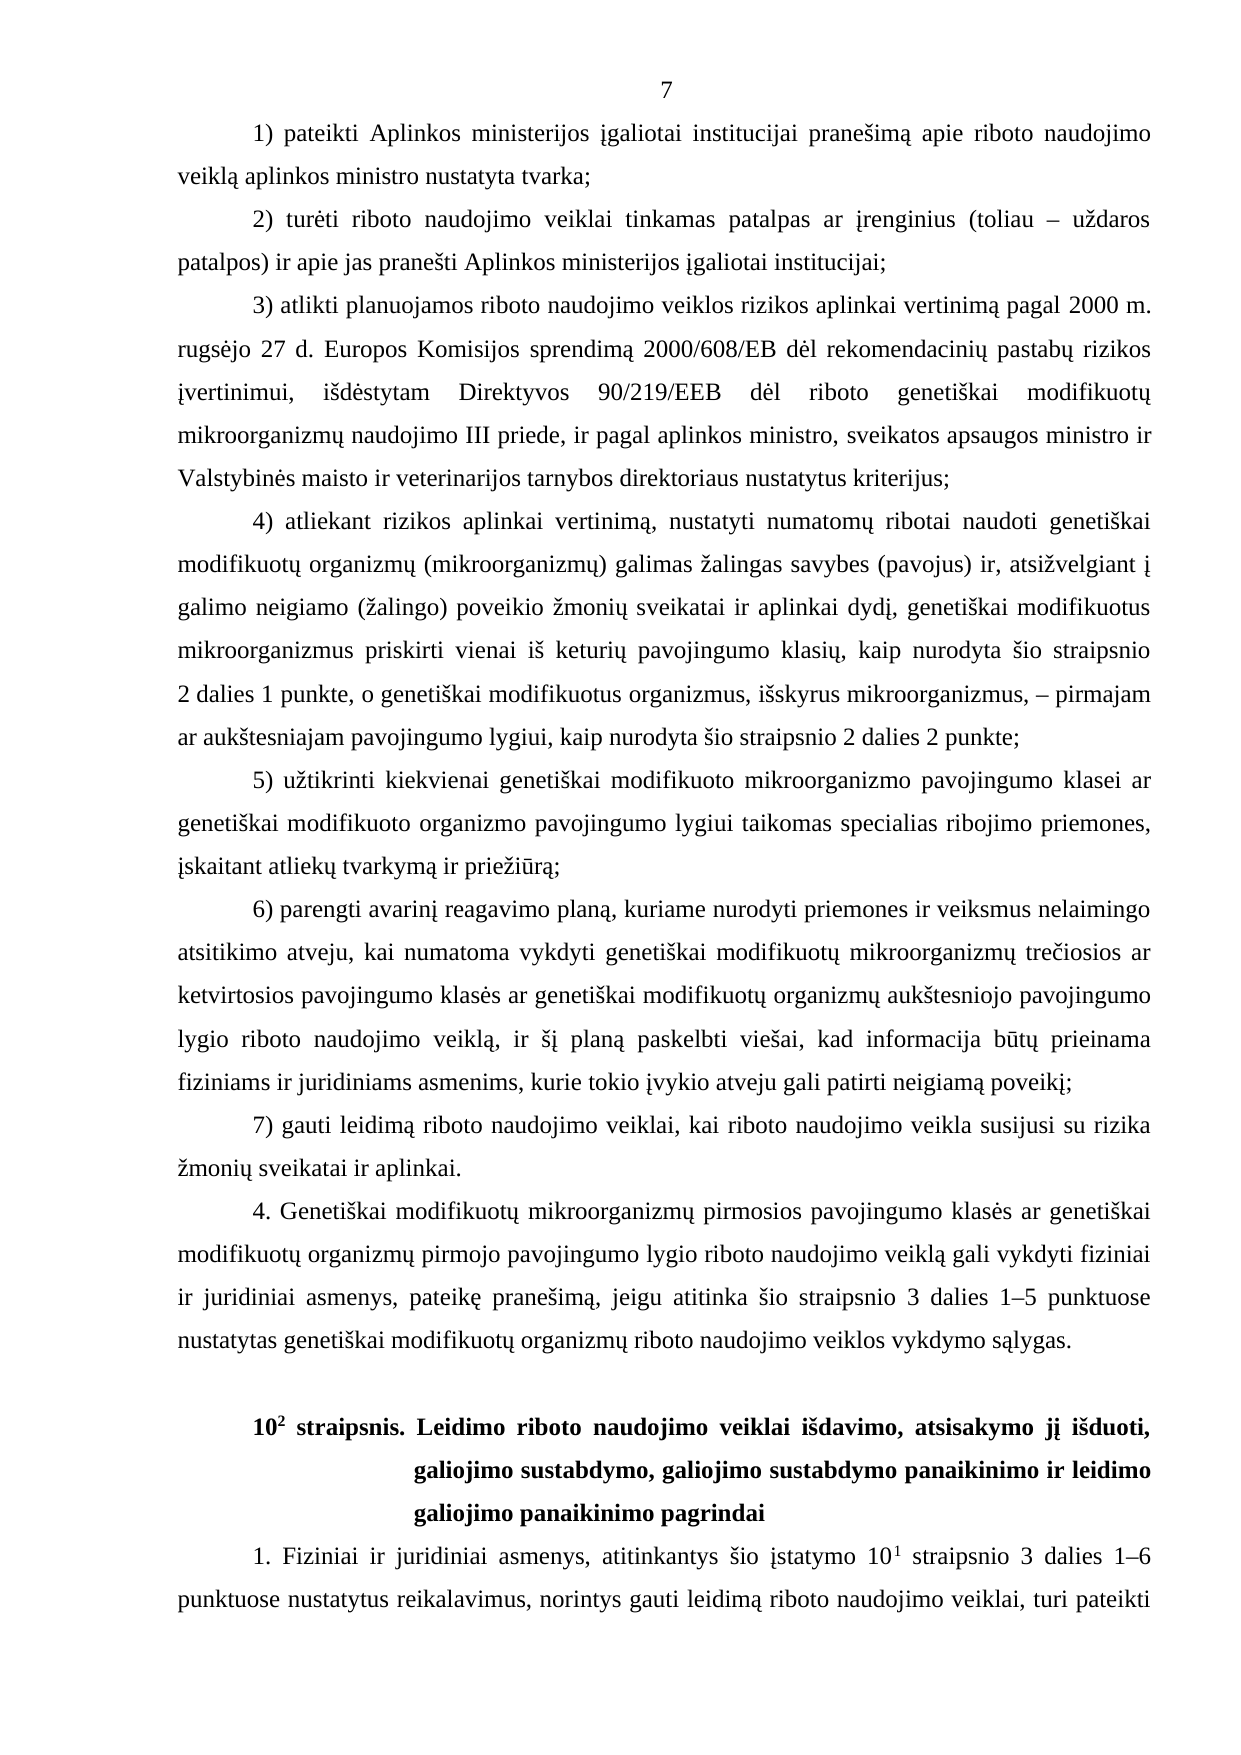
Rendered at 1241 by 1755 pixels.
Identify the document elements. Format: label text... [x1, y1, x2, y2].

text 102 straipsnis. Leidimo riboto naudojimo veiklai išdavimo, atsisakymo jį išduoti, galiojimo sustabdymo, galiojimo sustabdymo panaikinimo ir leidimo galiojimo panaikinimo pagrindai [252, 1412, 1152, 1527]
text 4. Genetiškai modifikuotų mikroorganizmų pirmosios pavojingumo klasės ar genetiškai modifikuotų organizmų pirmojo pavojingumo lygio riboto naudojimo veiklą gali vykdyti fiziniai ir juridiniai asmenys, pateikę pranešimą, jeigu atitinka šio straipsnio 3 dalies 1–5 punktuose nustatytas genetiškai modifikuotų organizmų riboto naudojimo veiklos vykdymo sąlygas. [177, 1196, 1152, 1354]
text 3) atlikti planuojamos riboto naudojimo veiklos rizikos aplinkai vertinimą pagal 2000 m. rugsėjo 27 d. Europos Komisijos sprendimą 2000/608/EB dėl rekomendacinių pastabų rizikos įvertinimui, išdėstytam Direktyvos 90/219/EEB dėl riboto genetiškai modifikuotų mikroorganizmų naudojimo III priede, ir pagal aplinkos ministro, sveikatos apsaugos ministro ir Valstybinės maisto ir veterinarijos tarnybos direktoriaus nustatytus kriterijus; [177, 291, 1152, 492]
text 1) pateikti Aplinkos ministerijos įgaliotai institucijai pranešimą apie riboto naudojimo veiklą aplinkos ministro nustatyta tvarka; [177, 118, 1152, 190]
text 5) užtikrinti kiekvienai genetiškai modifikuoto mikroorganizmo pavojingumo klasei ar genetiškai modifikuoto organizmo pavojingumo lygiui taikomas specialias ribojimo priemones, įskaitant atliekų tvarkymą ir priežiūrą; [177, 765, 1152, 880]
text 1. Fiziniai ir juridiniai asmenys, atitinkantys šio įstatymo 101 straipsnio 3 dalies 1–6 punktuose nustatytus reikalavimus, norintys gauti leidimą riboto naudojimo veiklai, turi pateikti [177, 1541, 1152, 1613]
text 7) gauti leidimą riboto naudojimo veiklai, kai riboto naudojimo veikla susijusi su rizika žmonių sveikatai ir aplinkai. [177, 1110, 1152, 1182]
text 4) atliekant rizikos aplinkai vertinimą, nustatyti numatomų ribotai naudoti genetiškai modifikuotų organizmų (mikroorganizmų) galimas žalingas savybes (pavojus) ir, atsižvelgiant į galimo neigiamo (žalingo) poveikio žmonių sveikatai ir aplinkai dydį, genetiškai modifikuotus mikroorganizmus priskirti vienai iš keturių pavojingumo klasių, kaip nurodyta šio straipsnio 2 dalies 1 punkte, o genetiškai modifikuotus organizmus, išskyrus mikroorganizmus, – pirmajam ar aukštesniajam pavojingumo lygiui, kaip nurodyta šio straipsnio 2 dalies 2 punkte; [177, 506, 1152, 751]
text 6) parengti avarinį reagavimo planą, kuriame nurodyti priemones ir veiksmus nelaimingo atsitikimo atveju, kai numatoma vykdyti genetiškai modifikuotų mikroorganizmų trečiosios ar ketvirtosios pavojingumo klasės ar genetiškai modifikuotų organizmų aukštesniojo pavojingumo lygio riboto naudojimo veiklą, ir šį planą paskelbti viešai, kad informacija būtų prieinama fiziniams ir juridiniams asmenims, kurie tokio įvykio atveju gali patirti neigiamą poveikį; [177, 894, 1152, 1096]
text 2) turėti riboto naudojimo veiklai tinkamas patalpas ar įrenginius (toliau – uždaros patalpos) ir apie jas pranešti Aplinkos ministerijos įgaliotai institucijai; [177, 204, 1152, 276]
